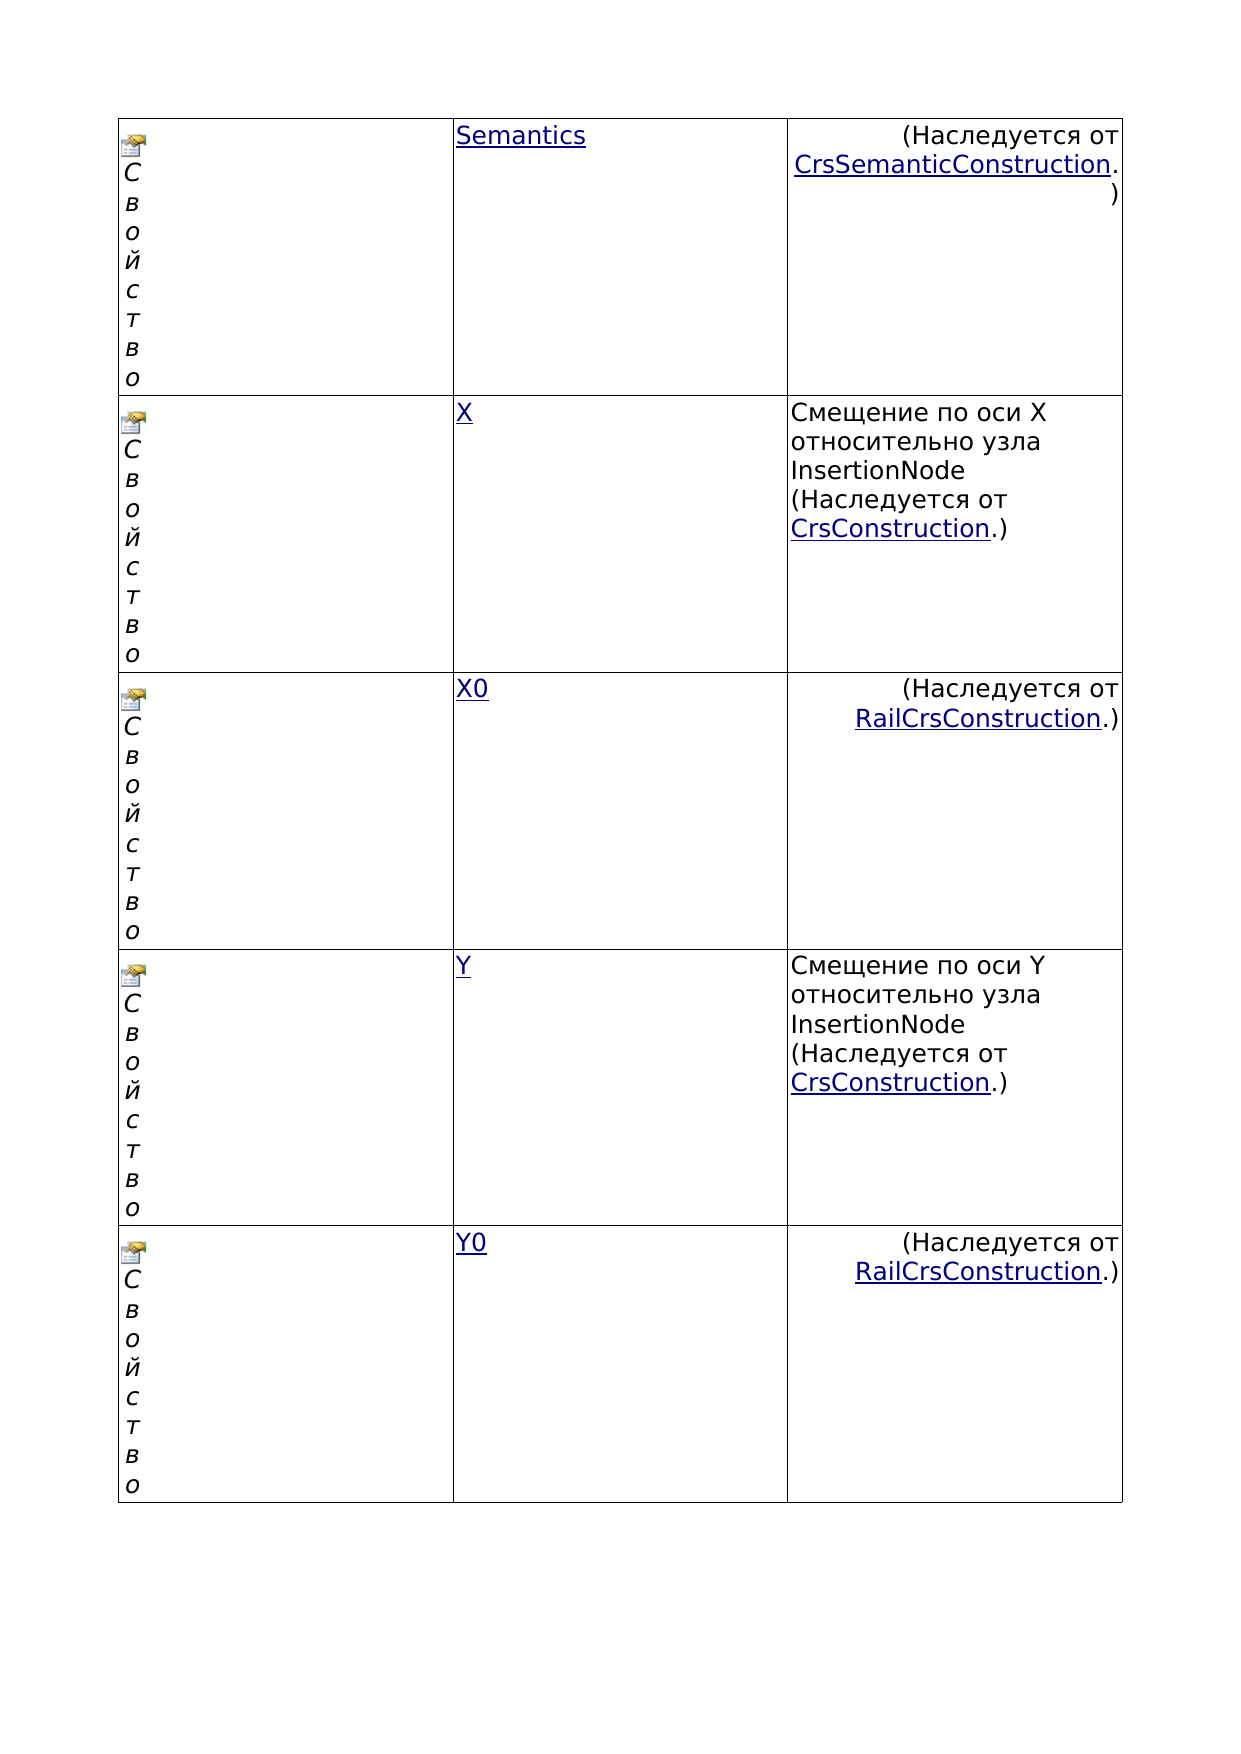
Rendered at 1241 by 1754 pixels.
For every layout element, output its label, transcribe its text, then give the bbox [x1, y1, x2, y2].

picture [121, 963, 147, 989]
table_cell Смещение по оси Y относительно узла InsertionNode (Наследуется от CrsConstruction.) [788, 950, 1122, 1225]
table_cell [119, 1226, 453, 1502]
table_cell Y [454, 950, 787, 1225]
table_cell Y0 [454, 1226, 787, 1502]
table_cell [119, 673, 453, 948]
table_cell X [454, 396, 787, 672]
table_cell [119, 950, 453, 1225]
table_cell X0 [454, 673, 787, 948]
table_cell (Наследуется от RailCrsConstruction.) [788, 1226, 1122, 1502]
table_cell [119, 396, 453, 672]
picture [121, 133, 147, 159]
table_cell [119, 119, 453, 395]
table_cell (Наследуется от CrsSemanticConstruction.) [788, 119, 1122, 395]
picture [121, 410, 147, 436]
table_cell Смещение по оси X относительно узла InsertionNode (Наследуется от CrsConstruction.) [788, 396, 1122, 672]
table_cell Semantics [454, 119, 787, 395]
picture [121, 687, 147, 713]
table_cell (Наследуется от RailCrsConstruction.) [788, 673, 1122, 948]
picture [121, 1240, 147, 1266]
